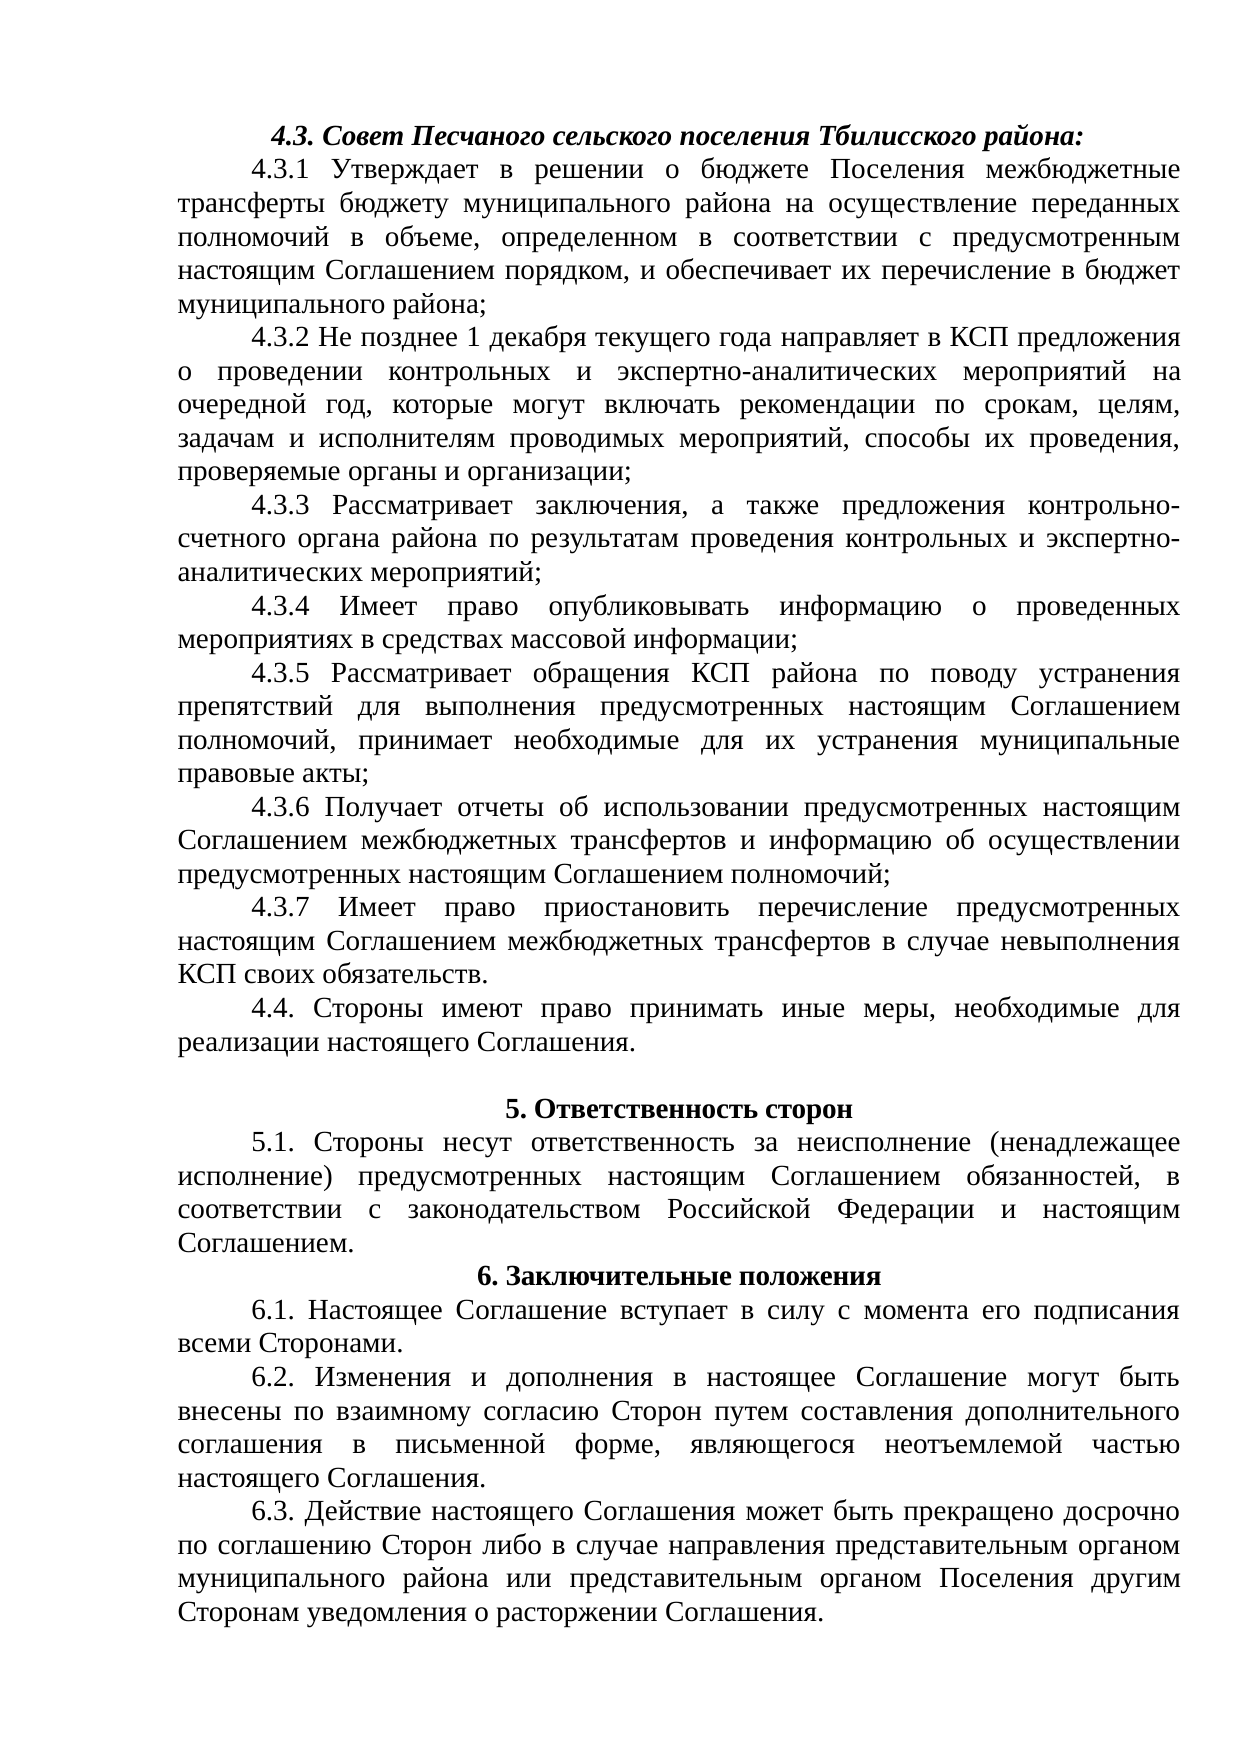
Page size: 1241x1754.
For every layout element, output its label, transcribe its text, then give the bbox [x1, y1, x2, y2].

text 6.3. Действие настоящего Соглашения может быть прекращено досрочно по соглашению Сторон либо в случае направления представительным органом муниципального района или представительным органом Поселения другим Сторонам уведомления о расторжении Соглашения. [177, 1493, 1181, 1627]
text 6. Заключительные положения [177, 1258, 1181, 1292]
text 4.3.1 Утверждает в решении о бюджете Поселения межбюджетные трансферты бюджету муниципального района на осуществление переданных полномочий в объеме, определенном в соответствии с предусмотренным настоящим Соглашением порядком, и обеспечивает их перечисление в бюджет муниципального района; [177, 152, 1181, 319]
text 4.3.5 Рассматривает обращения КСП района по поводу устранения препятствий для выполнения предусмотренных настоящим Соглашением полномочий, принимает необходимые для их устранения муниципальные правовые акты; [177, 655, 1181, 789]
text 4.3.3 Рассматривает заключения, а также предложения контрольно-счетного органа района по результатам проведения контрольных и экспертно-аналитических мероприятий; [177, 487, 1181, 588]
text 4.3. Совет Песчаного сельского поселения Тбилисского района: [177, 118, 1181, 152]
text 5. Ответственность сторон [177, 1091, 1181, 1124]
text 5.1. Стороны несут ответственность за неисполнение (ненадлежащее исполнение) предусмотренных настоящим Соглашением обязанностей, в соответствии с законодательством Российской Федерации и настоящим Соглашением. [177, 1124, 1181, 1258]
text 6.1. Настоящее Соглашение вступает в силу с момента его подписания всеми Сторонами. [177, 1292, 1181, 1359]
text 4.3.6 Получает отчеты об использовании предусмотренных настоящим Соглашением межбюджетных трансфертов и информацию об осуществлении предусмотренных настоящим Соглашением полномочий; [177, 789, 1181, 889]
text 4.4. Стороны имеют право принимать иные меры, необходимые для реализации настоящего Соглашения. [177, 990, 1181, 1057]
text 4.3.7 Имеет право приостановить перечисление предусмотренных настоящим Соглашением межбюджетных трансфертов в случае невыполнения КСП своих обязательств. [177, 889, 1181, 990]
text 6.2. Изменения и дополнения в настоящее Соглашение могут быть внесены по взаимному согласию Сторон путем составления дополнительного соглашения в письменной форме, являющегося неотъемлемой частью настоящего Соглашения. [177, 1359, 1181, 1493]
text 4.3.4 Имеет право опубликовывать информацию о проведенных мероприятиях в средствах массовой информации; [177, 588, 1181, 655]
text 4.3.2 Не позднее 1 декабря текущего года направляет в КСП предложения о проведении контрольных и экспертно-аналитических мероприятий на очередной год, которые могут включать рекомендации по срокам, целям, задачам и исполнителям проводимых мероприятий, способы их проведения, проверяемые органы и организации; [177, 319, 1181, 487]
